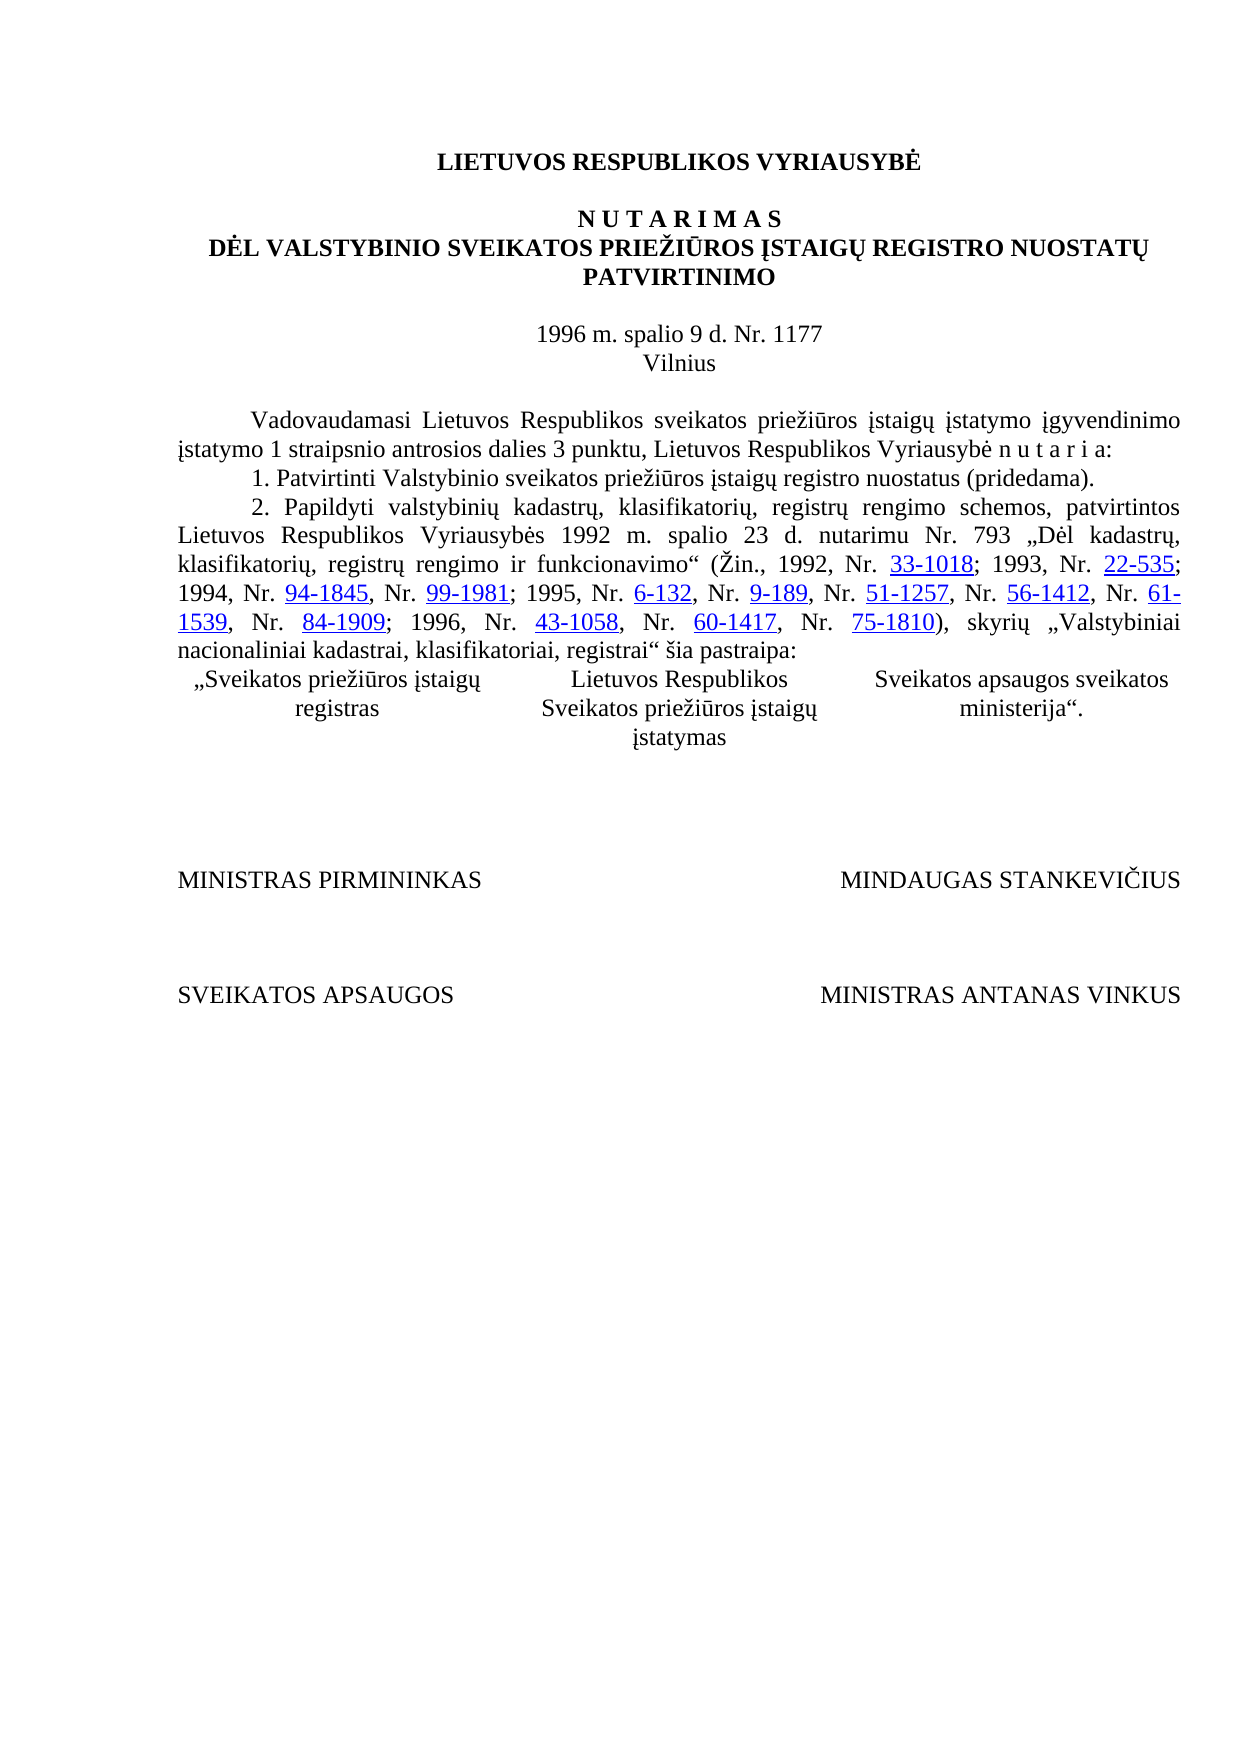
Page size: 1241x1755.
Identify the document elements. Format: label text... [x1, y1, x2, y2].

text 2. Papildyti valstybinių kadastrų, klasifikatorių, registrų rengimo schemos, patvirtintos Lietuvos Respublikos Vyriausybės 1992 m. spalio 23 d. nutarimu Nr. 793 „Dėl kadastrų, klasifikatorių, registrų rengimo ir funkcionavimo“ (Žin., 1992, Nr. 33-1018; 1993, Nr. 22-535; 1994, Nr. 94-1845, Nr. 99-1981; 1995, Nr. 6-132, Nr. 9-189, Nr. 51-1257, Nr. 56-1412, Nr. 61-1539, Nr. 84-1909; 1996, Nr. 43-1058, Nr. 60-1417, Nr. 75-1810), skyrių „Valstybiniai nacionaliniai kadastrai, klasifikatoriai, registrai“ šia pastraipa: [177, 492, 1181, 664]
text Vilnius [177, 348, 1181, 377]
text SVEIKATOS APSAUGOS MINISTRAS ANTANAS VINKUS [177, 981, 1181, 1009]
table_header Lietuvos Respublikos Sveikatos priežiūros įstaigų įstatymas [508, 664, 850, 751]
text 1996 m. spalio 9 d. Nr. 1177 [177, 319, 1181, 348]
table_header „Sveikatos priežiūros įstaigų registras [166, 664, 508, 751]
table_header Sveikatos apsaugos sveikatos ministerija“. [850, 664, 1192, 751]
text Vadovaudamasi Lietuvos Respublikos sveikatos priežiūros įstaigų įstatymo įgyvendinimo įstatymo 1 straipsnio antrosios dalies 3 punktu, Lietuvos Respublikos Vyriausybė nutaria: [177, 406, 1181, 463]
text LIETUVOS RESPUBLIKOS VYRIAUSYBĖ [177, 147, 1181, 176]
text 1. Patvirtinti Valstybinio sveikatos priežiūros įstaigų registro nuostatus (pridedama). [177, 463, 1181, 492]
text N U T A R I M A S [177, 204, 1181, 233]
text DĖL VALSTYBINIO SVEIKATOS PRIEŽIŪROS ĮSTAIGŲ REGISTRO NUOSTATŲ PATVIRTINIMO [177, 233, 1181, 291]
text MINISTRAS PIRMININKAS MINDAUGAS STANKEVIČIUS [177, 866, 1181, 894]
